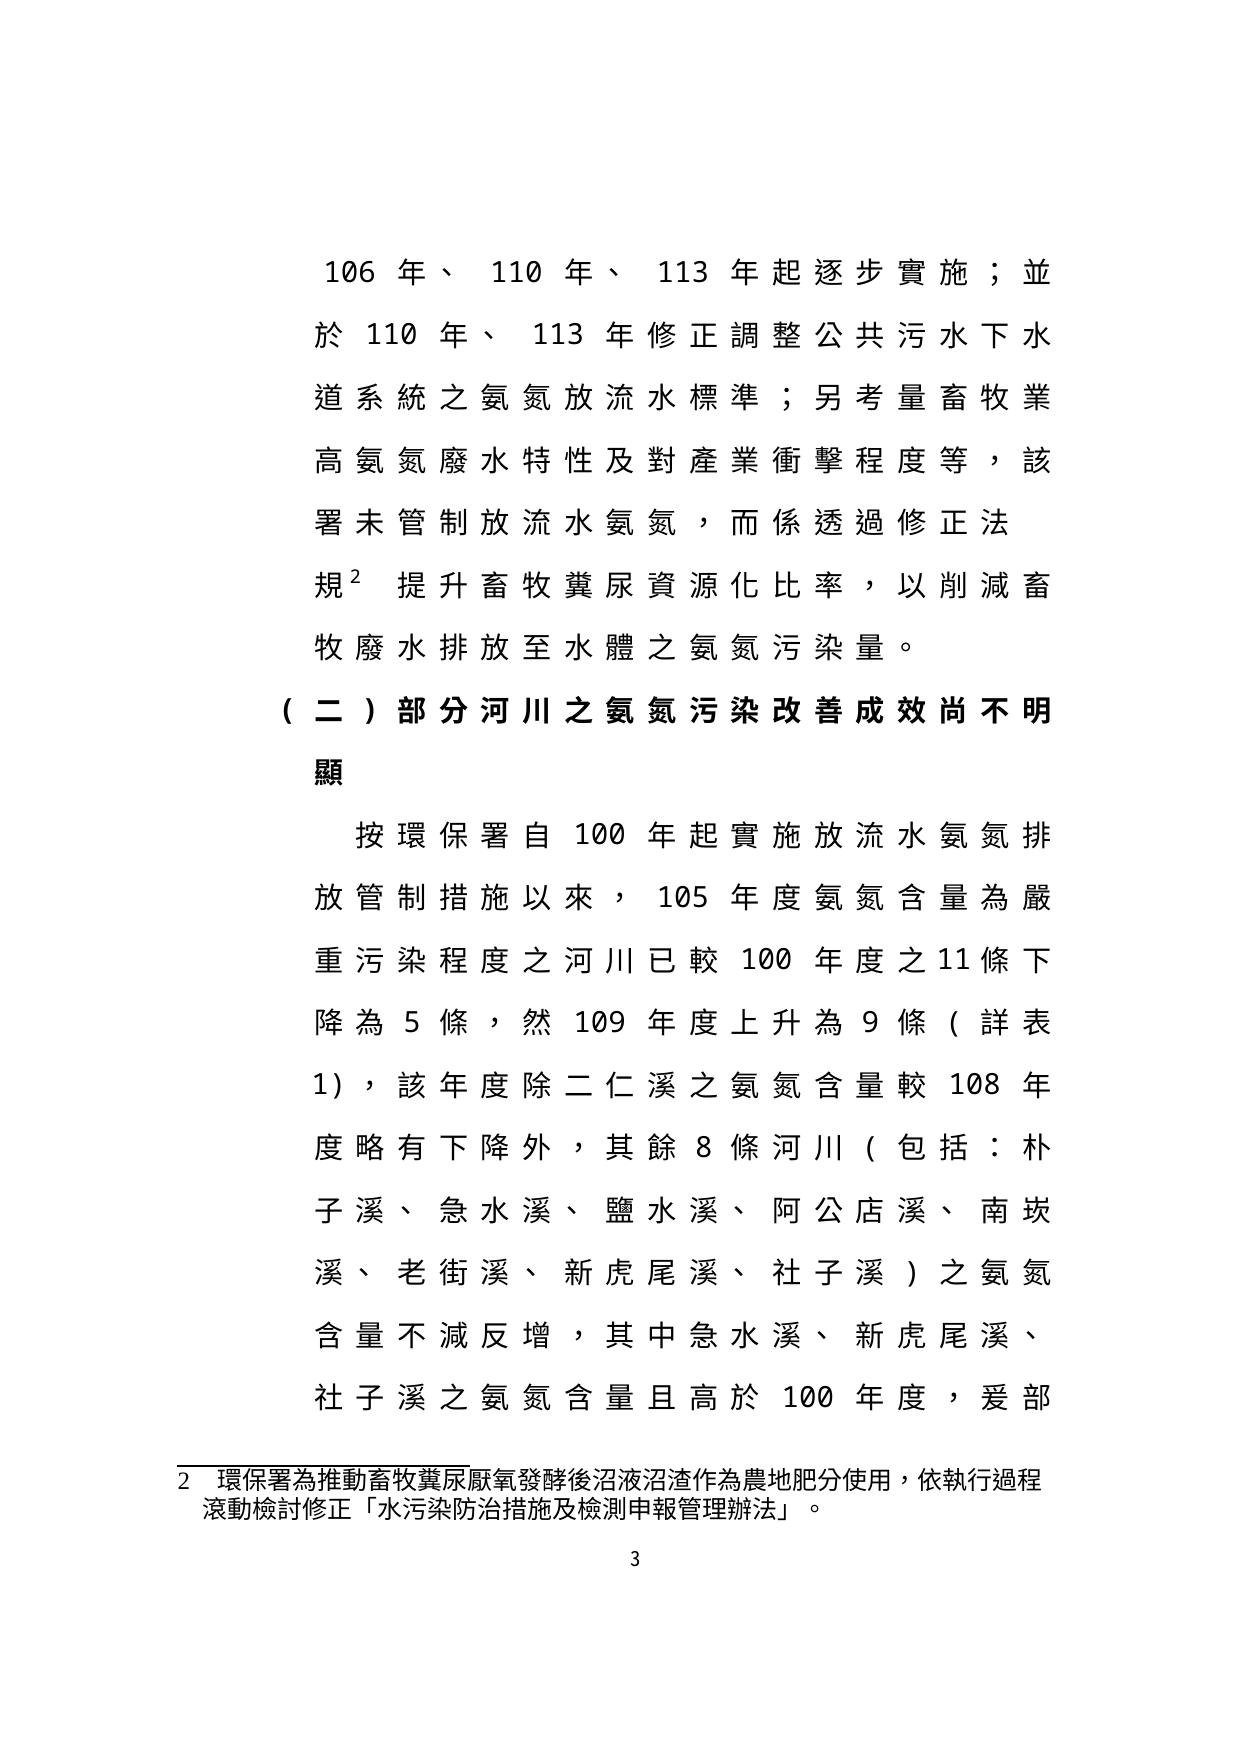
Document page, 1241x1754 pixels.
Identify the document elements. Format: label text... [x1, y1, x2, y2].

text 環保署為推動畜牧糞尿厭氧發酵後沼液沼渣作為農地肥分使用，依執行過程滾動檢討修正「水污染防治措施及檢測申報管理辦法」。 [177, 1466, 1063, 1525]
text 106年、110年、113年起逐步實施；並於110年、113年修正調整公共污水下水道系統之氨氮放流水標準；另考量畜牧業高氨氮廢水特性及對產業衝擊程度等，該署未管制放流水氨氮，而係透過修正法規提升畜牧糞尿資源化比率，以削減畜牧廢水排放至水體之氨氮污染量。 [271, 229, 1058, 667]
text 按環保署自100年起實施放流水氨氮排放管制措施以來，105年度氨氮含量為嚴重污染程度之河川已較100年度之11條下降為5條，然109年度上升為9條(詳表1)，該年度除二仁溪之氨氮含量較108年度略有下降外，其餘8條河川(包括：朴子溪、急水溪、鹽水溪、阿公店溪、南崁溪、老街溪、新虎尾溪、社子溪)之氨氮含量不減反增，其中急水溪、新虎尾溪、社子溪之氨氮含量且高於100年度，爰部 [271, 792, 1058, 1417]
text (二)部分河川之氨氮污染改善成效尚不明顯 [242, 667, 1058, 792]
